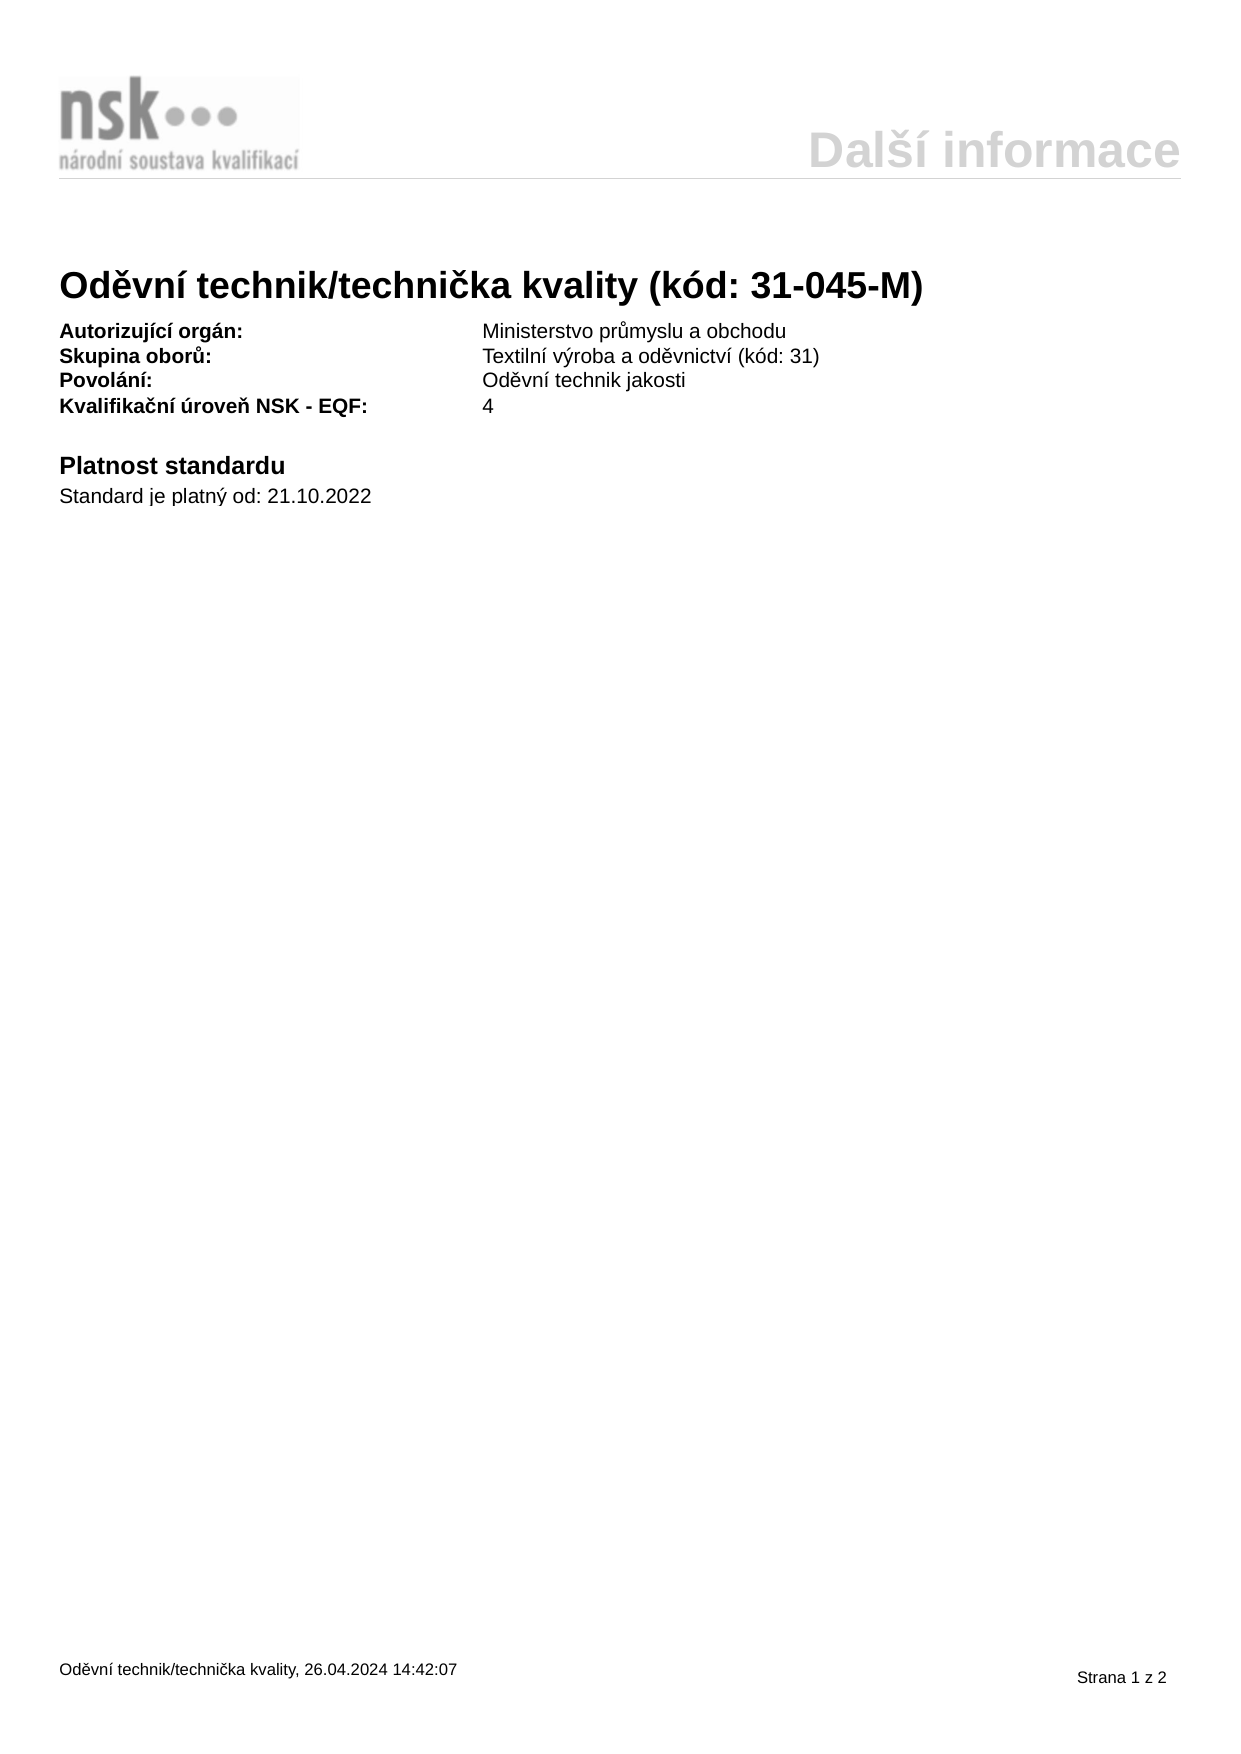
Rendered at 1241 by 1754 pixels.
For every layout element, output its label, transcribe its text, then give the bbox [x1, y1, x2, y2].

table_cell [627, 806, 861, 1106]
table_cell [619, 1106, 627, 1383]
table_cell Oděvní technik jakosti [482, 368, 1181, 393]
table_cell Skupina oborů: [59, 344, 482, 368]
table_cell [119, 1384, 482, 1659]
table_cell [119, 806, 482, 1106]
table_cell [627, 196, 861, 224]
table_cell [619, 1384, 627, 1659]
table_cell [482, 1106, 619, 1383]
table_cell Textilní výroba a oděvnictví (kód: 31) [482, 344, 1181, 368]
table_cell [482, 418, 619, 447]
table_cell [482, 1384, 619, 1659]
table_cell Povolání: [59, 368, 482, 392]
table_cell [59, 172, 119, 178]
table_cell Kvalifikační úroveň NSK - EQF: [59, 394, 482, 417]
table_cell [627, 307, 861, 319]
table_cell [59, 506, 119, 806]
table_cell [119, 307, 482, 319]
table_cell [861, 307, 1167, 319]
table_cell [861, 806, 1167, 1106]
table_cell [861, 1106, 1167, 1383]
table_cell [861, 506, 1167, 806]
table_cell [1167, 196, 1181, 224]
table_cell [1167, 1106, 1181, 1383]
table_cell [59, 806, 119, 1106]
table_cell [59, 418, 119, 447]
table_cell [119, 172, 482, 178]
table_cell [482, 196, 619, 224]
table_cell [619, 806, 627, 1106]
picture [58, 59, 620, 172]
table_cell [482, 172, 619, 178]
table_cell [861, 196, 1167, 224]
table_cell [59, 1106, 119, 1383]
table_cell [59, 179, 1181, 196]
table_cell [619, 196, 627, 224]
table_cell [861, 418, 1167, 447]
table_cell [482, 307, 619, 319]
table_cell Autorizující orgán: [59, 319, 482, 343]
table_cell [627, 1106, 861, 1383]
table_cell [1167, 307, 1181, 319]
table_cell [627, 506, 861, 806]
table_cell [619, 307, 627, 319]
table_header [620, 59, 627, 172]
table_cell [619, 172, 627, 178]
table_cell [1167, 506, 1181, 806]
table_cell Platnost standardu [59, 448, 1181, 483]
table_cell [1167, 1660, 1181, 1696]
table_cell [1167, 1384, 1181, 1659]
table_cell [1167, 806, 1181, 1106]
table_cell Standard je platný od: 21.10.2022 [59, 484, 1181, 506]
table_header Další informace [627, 59, 1181, 178]
table_cell 4 [482, 394, 1181, 417]
table_cell [59, 196, 119, 224]
table_cell [619, 506, 627, 806]
table_cell [861, 1384, 1167, 1659]
table_cell [1167, 418, 1181, 447]
table_cell Oděvní technik/technička kvality (kód: 31-045-M) [59, 224, 1181, 307]
table_cell [119, 418, 482, 447]
table_cell [119, 506, 482, 806]
table_cell [482, 506, 619, 806]
table_cell [59, 307, 119, 319]
table_cell [59, 1384, 119, 1659]
table_cell [482, 806, 619, 1106]
table_cell [627, 1384, 861, 1659]
table_cell Ministerstvo průmyslu a obchodu [482, 319, 1181, 344]
table_cell Oděvní technik/technička kvality, 26.04.2024 14:42:07 [59, 1660, 861, 1696]
table_cell Strana 1 z 2 [861, 1660, 1167, 1696]
table_cell [119, 1106, 482, 1383]
table_cell [619, 418, 627, 447]
table_cell [119, 196, 482, 224]
table_cell [627, 418, 861, 447]
